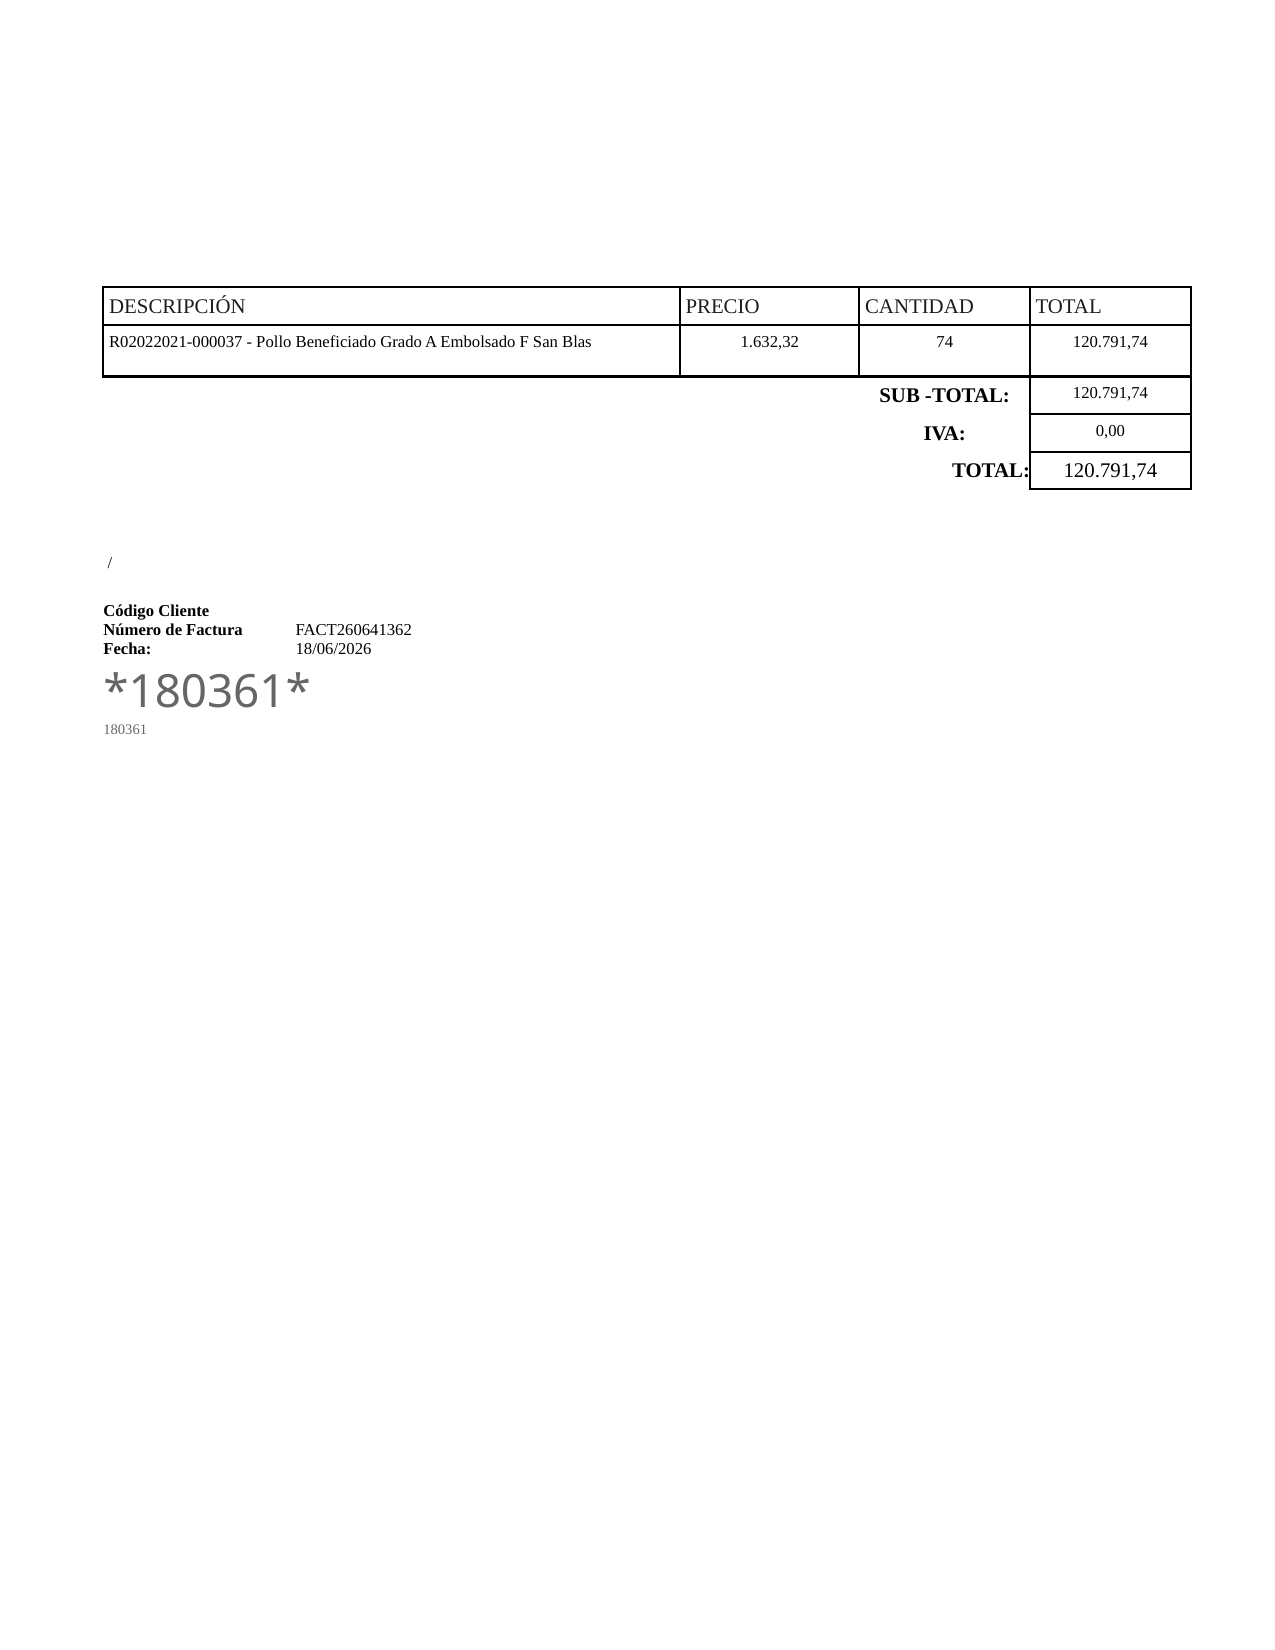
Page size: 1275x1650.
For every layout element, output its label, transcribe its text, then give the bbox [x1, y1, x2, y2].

table_header [295, 601, 517, 620]
table_cell 18/06/2026 [295, 639, 517, 658]
table_cell 74 [860, 326, 1029, 375]
table_cell R02022021-000037 - Pollo Beneficiado Grado A Embolsado F San Blas [104, 326, 679, 375]
table_cell [103, 378, 859, 488]
table_cell [103, 514, 858, 533]
text 180361 [103, 721, 1137, 737]
text *180361* [103, 658, 1137, 721]
table_cell IVA: [859, 413, 1029, 451]
table_cell 120.791,74 [1031, 326, 1190, 375]
table_header DESCRIPCIÓN [104, 288, 679, 323]
table_cell Fecha: [103, 639, 295, 658]
table_cell [103, 534, 858, 553]
table_cell SUB -TOTAL: [859, 378, 1029, 413]
table_header [103, 490, 858, 514]
table_cell 0,00 [1031, 415, 1190, 451]
table_cell / [103, 553, 858, 572]
table_cell 120.791,74 [1031, 453, 1190, 488]
table_cell FACT260641362 [295, 620, 517, 639]
table_cell 120.791,74 [1031, 378, 1190, 413]
table_header TOTAL [1031, 288, 1190, 323]
table_cell Número de Factura [103, 620, 295, 639]
table_header CANTIDAD [860, 288, 1029, 323]
table_cell TOTAL: [859, 451, 1029, 488]
table_cell 1.632,32 [681, 326, 858, 375]
table_header Código Cliente [103, 601, 295, 620]
table_header PRECIO [681, 288, 858, 323]
